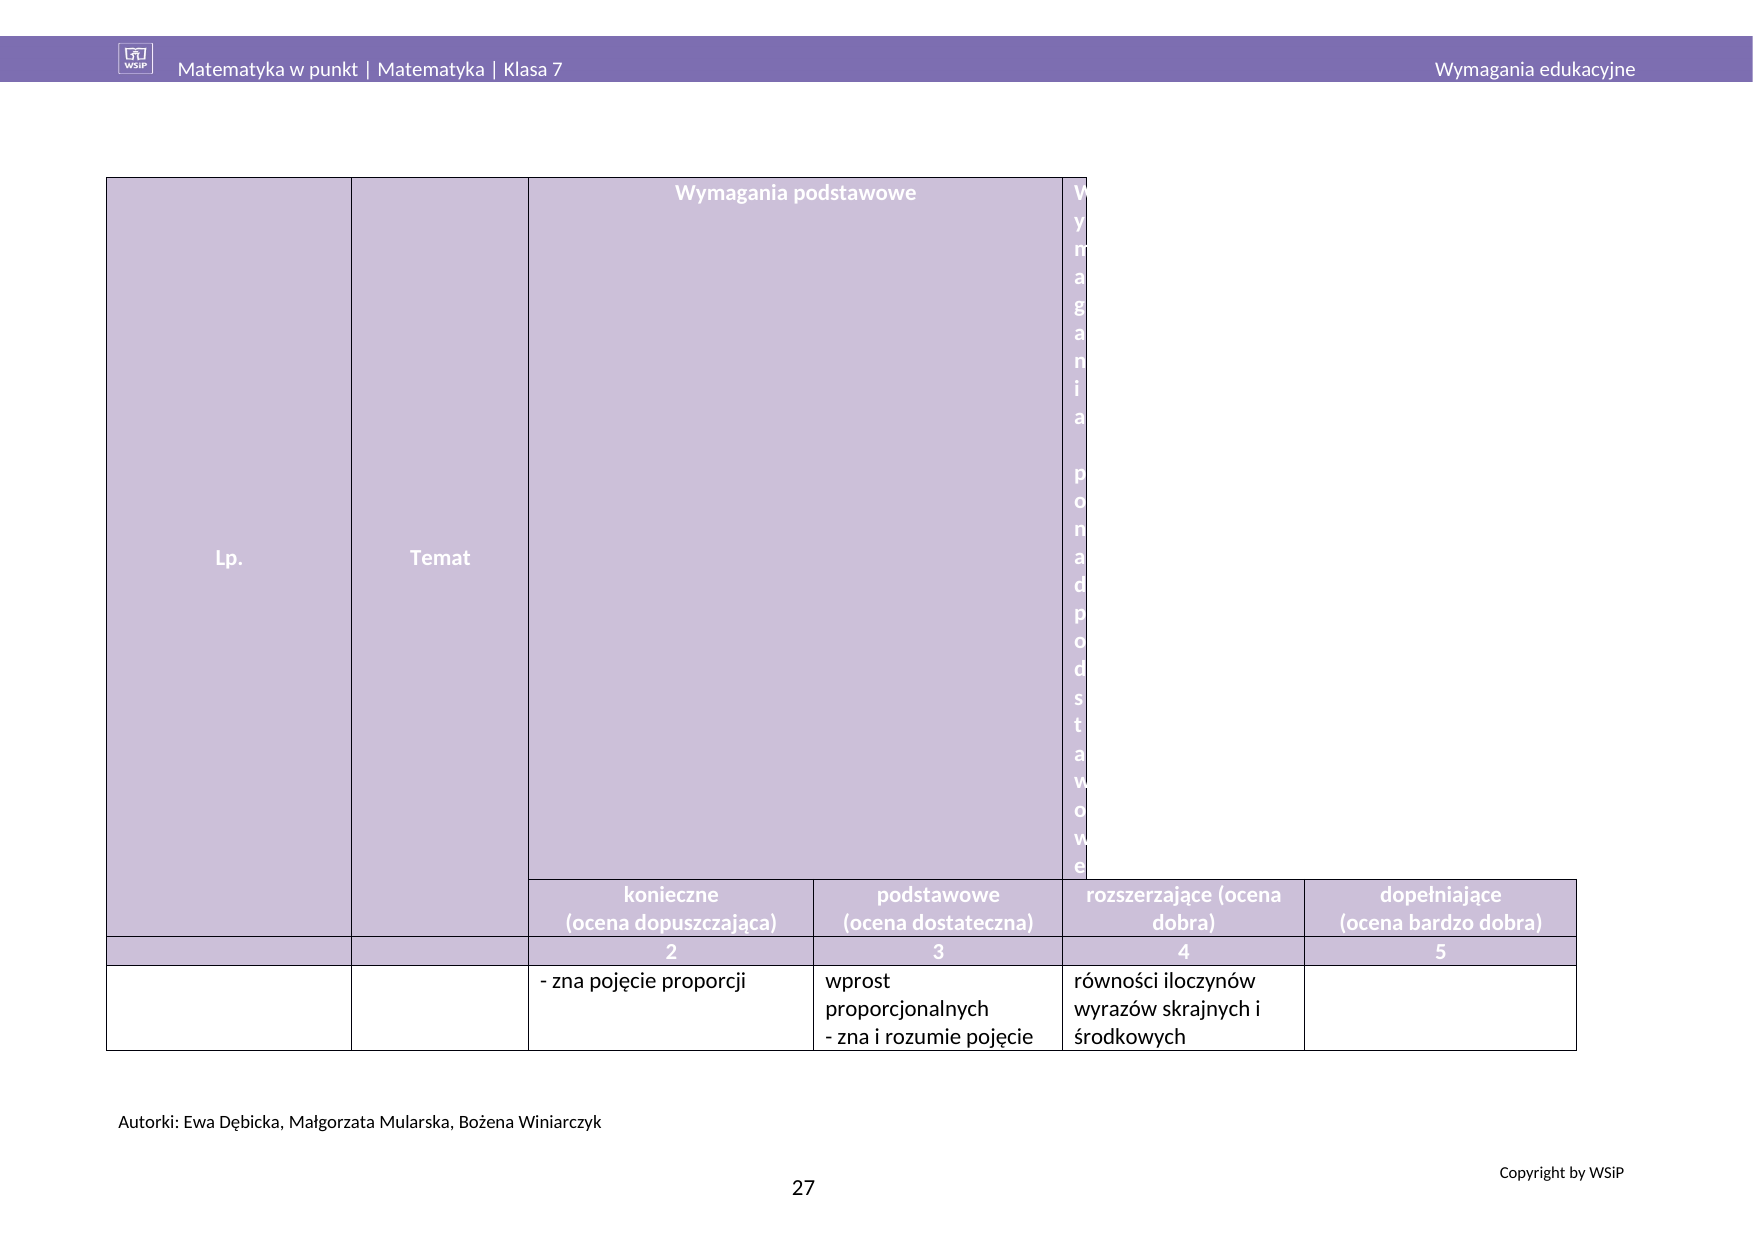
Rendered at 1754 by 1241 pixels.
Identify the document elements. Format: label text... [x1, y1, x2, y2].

table_header Temat [352, 178, 528, 936]
table_cell [107, 966, 351, 1050]
table_header Lp. [107, 178, 351, 936]
table_cell - zna pojęcie proporcji [529, 966, 813, 1050]
table_cell rozszerzające (ocena dobra) [1063, 880, 1304, 936]
picture [0, 36, 1753, 82]
table_cell równości iloczynów wyrazów skrajnych i środkowych [1063, 966, 1304, 1050]
table_cell [352, 966, 528, 1050]
table_cell konieczne (ocena dopuszczająca) [529, 880, 813, 936]
table_cell dopełniające (ocena bardzo dobra) [1305, 880, 1576, 936]
table_header Wymagania ponadpodstawowe [1063, 178, 1086, 879]
table_cell 3 [814, 937, 1062, 965]
table_cell [1305, 966, 1576, 1050]
table_cell 4 [1063, 937, 1304, 965]
table_cell 2 [529, 937, 813, 965]
table_cell podstawowe (ocena dostateczna) [814, 880, 1062, 936]
table_cell [352, 937, 528, 965]
table_cell 5 [1305, 937, 1576, 965]
table_header Wymagania podstawowe [529, 178, 1062, 879]
table_cell wprost proporcjonalnych - zna i rozumie pojęcie [814, 966, 1062, 1050]
table_cell [107, 937, 351, 965]
